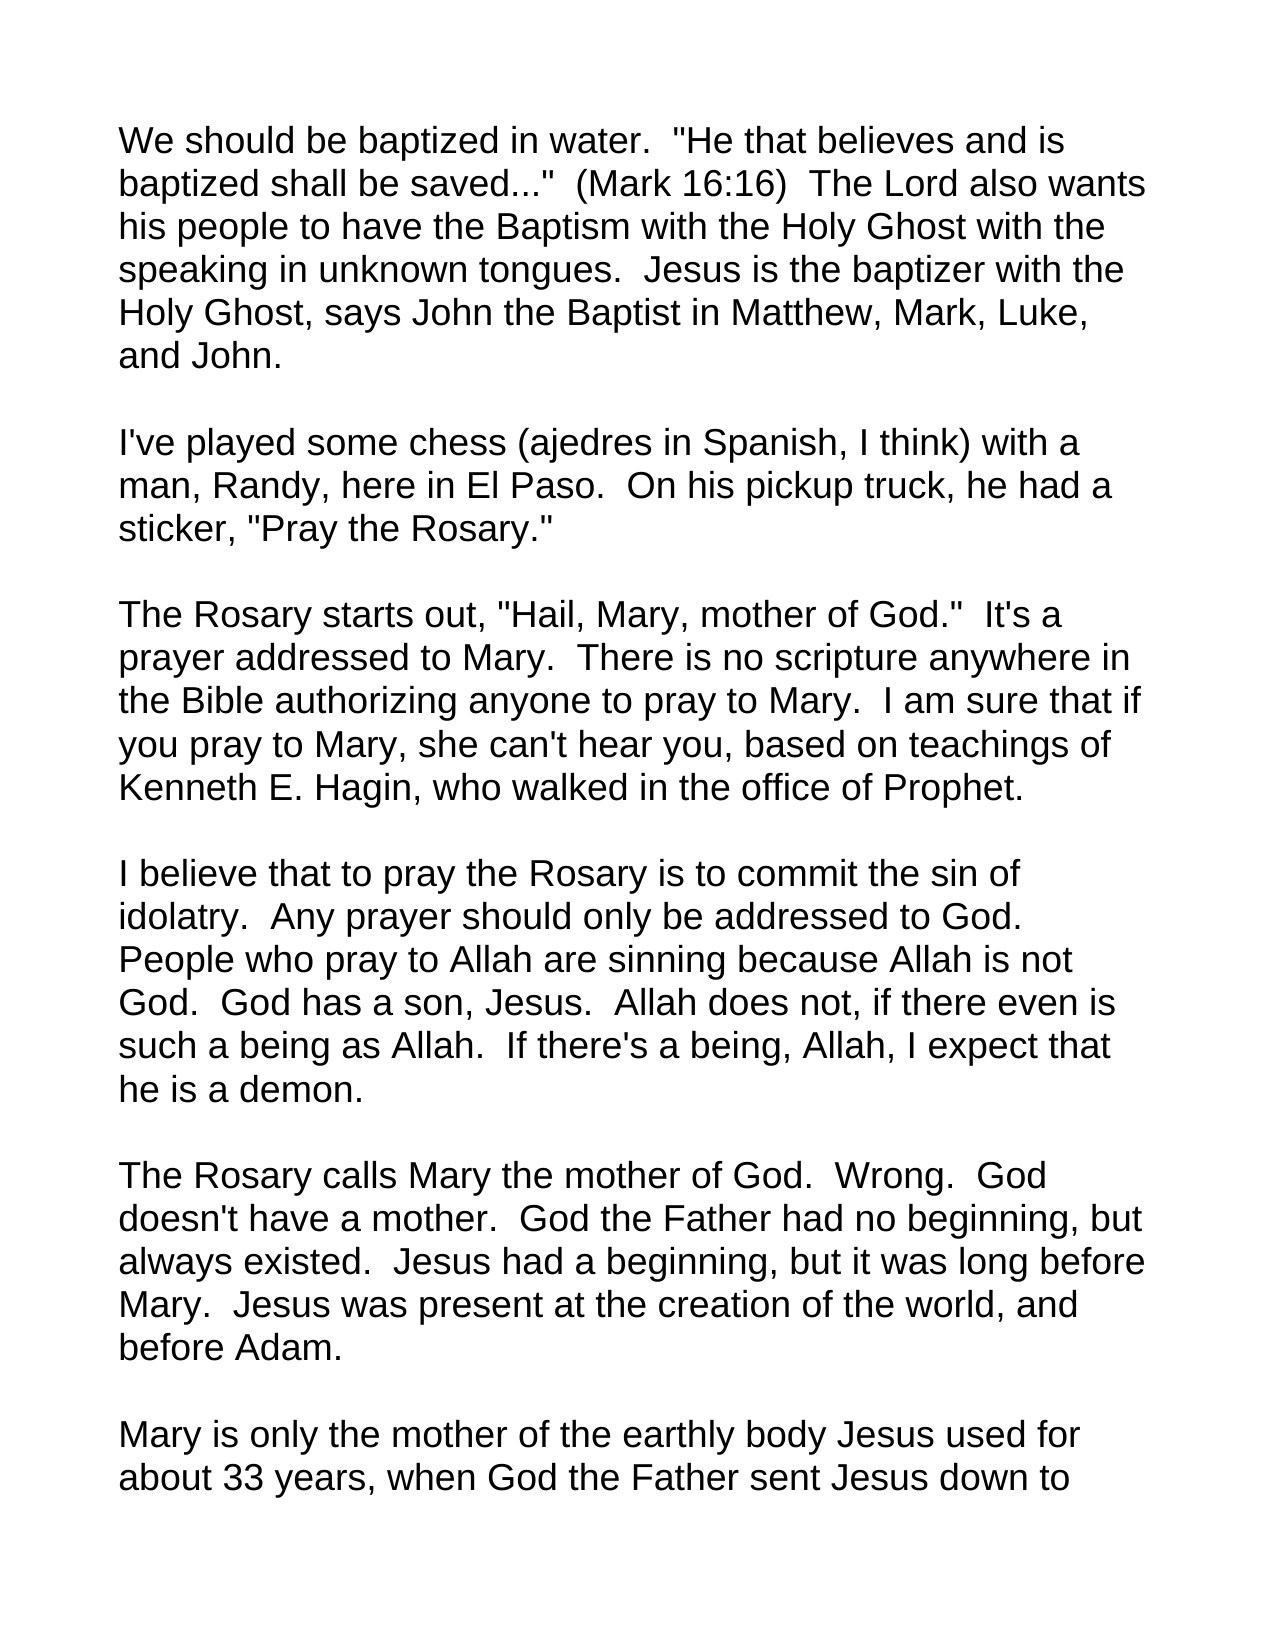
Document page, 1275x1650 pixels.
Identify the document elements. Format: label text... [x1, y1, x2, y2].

text Mary is only the mother of the earthly body Jesus used for about 33 years, when God the Father sent Jesus down to [118, 1412, 1157, 1498]
text I believe that to pray the Rosary is to commit the sin of idolatry. Any prayer should only be addressed to God. People who pray to Allah are sinning because Allah is not God. God has a son, Jesus. Allah does not, if there even is such a being as Allah. If there's a being, Allah, I expect that he is a demon. [118, 851, 1157, 1110]
text The Rosary calls Mary the mother of God. Wrong. God doesn't have a mother. God the Father had no beginning, but always existed. Jesus had a beginning, but it was long before Mary. Jesus was present at the creation of the world, and before Adam. [118, 1153, 1157, 1369]
text The Rosary starts out, "Hail, Mary, mother of God." It's a prayer addressed to Mary. There is no scripture anywhere in the Bible authorizing anyone to pray to Mary. I am sure that if you pray to Mary, she can't hear you, based on teachings of Kenneth E. Hagin, who walked in the office of Prophet. [118, 592, 1157, 808]
text We should be baptized in water. "He that believes and is baptized shall be saved..." (Mark 16:16) The Lord also wants his people to have the Baptism with the Holy Ghost with the speaking in unknown tongues. Jesus is the baptizer with the Holy Ghost, says John the Baptist in Matthew, Mark, Luke, and John. [118, 118, 1157, 377]
text I've played some chess (ajedres in Spanish, I think) with a man, Randy, here in El Paso. On his pickup truck, he had a sticker, "Pray the Rosary." [118, 420, 1157, 549]
